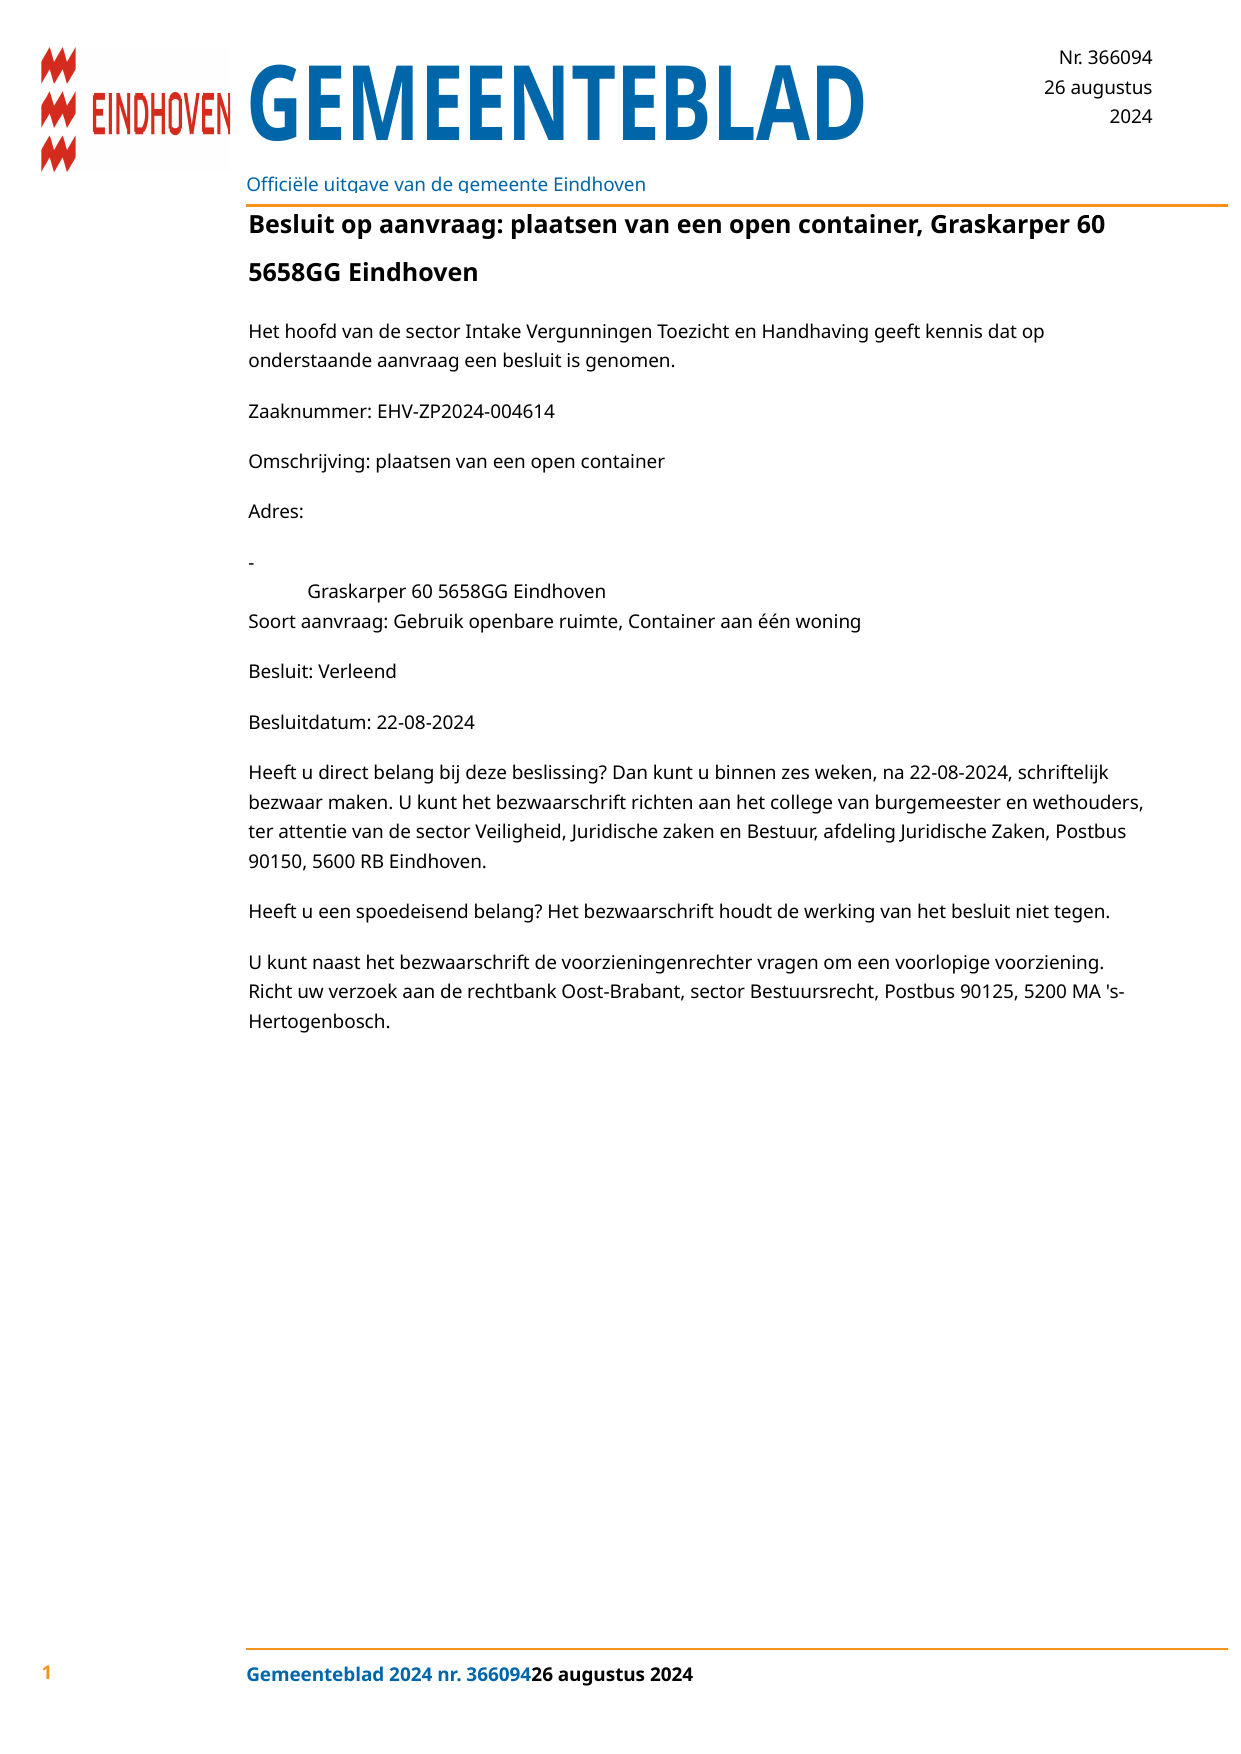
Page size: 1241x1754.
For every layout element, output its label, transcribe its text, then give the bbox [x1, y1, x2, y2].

picture [41, 47, 231, 172]
text Besluitdatum: 22-08-2024 [248, 709, 1152, 735]
text Adres: [248, 499, 1152, 524]
text Besluit op aanvraag: plaatsen van een open container, Graskarper 60 5658GG Eindhoven [248, 207, 1152, 288]
text U kunt naast het bezwaarschrift de voorzieningenrechter vragen om een voorlopige voorziening. Richt uw verzoek aan de rechtbank Oost-Brabant, sector Bestuursrecht, Postbus 90125, 5200 MA 's-Hertogenbosch. [248, 949, 1152, 1034]
text Het hoofd van de sector Intake Vergunningen Toezicht en Handhaving geeft kennis dat op onderstaande aanvraag een besluit is genomen. [248, 318, 1152, 373]
text Zaaknummer: EHV-ZP2024-004614 [248, 398, 1152, 424]
text Besluit: Verleend [248, 659, 1152, 684]
list Graskarper 60 5658GG Eindhoven [248, 579, 1152, 604]
text Heeft u een spoedeisend belang? Het bezwaarschrift houdt de werking van het besluit niet tegen. [248, 899, 1152, 924]
text Soort aanvraag: Gebruik openbare ruimte, Container aan één woning [248, 608, 1152, 634]
text Omschrijving: plaatsen van een open container [248, 448, 1152, 474]
text Heeft u direct belang bij deze beslissing? Dan kunt u binnen zes weken, na 22-08-2024, schriftelijk bezwaar maken. U kunt het bezwaarschrift richten aan het college van burgemeester en wethouders, ter attentie van de sector Veiligheid, Juridische zaken en Bestuur, afdeling Juridische Zaken, Postbus 90150, 5600 RB Eindhoven. [248, 759, 1152, 874]
